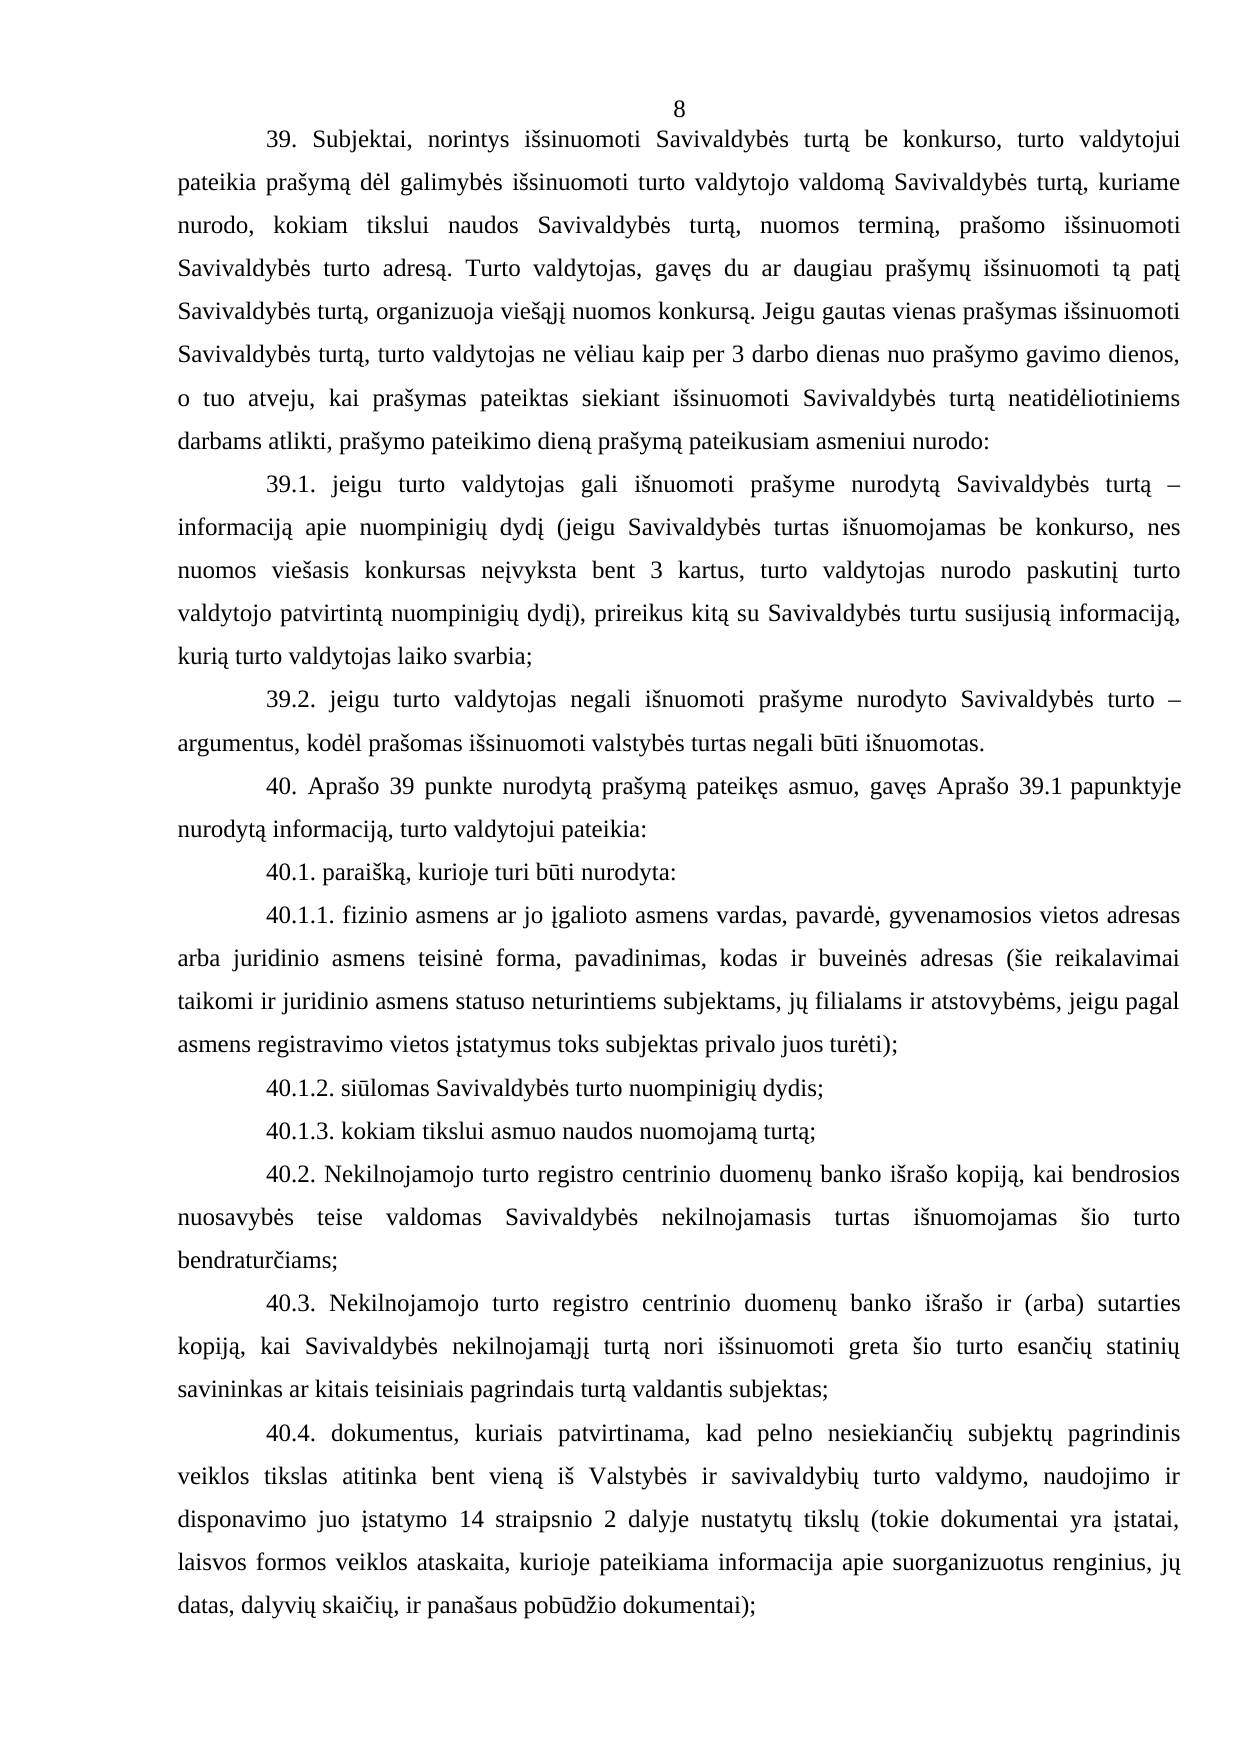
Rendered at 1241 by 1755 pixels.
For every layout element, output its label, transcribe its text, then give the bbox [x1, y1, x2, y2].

text 39. Subjektai, norintys išsinuomoti Savivaldybės turtą be konkurso, turto valdytojui pateikia prašymą dėl galimybės išsinuomoti turto valdytojo valdomą Savivaldybės turtą, kuriame nurodo, kokiam tikslui naudos Savivaldybės turtą, nuomos terminą, prašomo išsinuomoti Savivaldybės turto adresą. Turto valdytojas, gavęs du ar daugiau prašymų išsinuomoti tą patį Savivaldybės turtą, organizuoja viešąjį nuomos konkursą. Jeigu gautas vienas prašymas išsinuomoti Savivaldybės turtą, turto valdytojas ne vėliau kaip per 3 darbo dienas nuo prašymo gavimo dienos, o tuo atveju, kai prašymas pateiktas siekiant išsinuomoti Savivaldybės turtą neatidėliotiniems darbams atlikti, prašymo pateikimo dieną prašymą pateikusiam asmeniui nurodo: [177, 124, 1181, 454]
text 40.1.1. fizinio asmens ar jo įgalioto asmens vardas, pavardė, gyvenamosios vietos adresas arba juridinio asmens teisinė forma, pavadinimas, kodas ir buveinės adresas (šie reikalavimai taikomi ir juridinio asmens statuso neturintiems subjektams, jų filialams ir atstovybėms, jeigu pagal asmens registravimo vietos įstatymus toks subjektas privalo juos turėti); [177, 900, 1181, 1058]
text 40.3. Nekilnojamojo turto registro centrinio duomenų banko išrašo ir (arba) sutarties kopiją, kai Savivaldybės nekilnojamąjį turtą nori išsinuomoti greta šio turto esančių statinių savininkas ar kitais teisiniais pagrindais turtą valdantis subjektas; [177, 1288, 1181, 1403]
text 40.4. dokumentus, kuriais patvirtinama, kad pelno nesiekiančių subjektų pagrindinis veiklos tikslas atitinka bent vieną iš Valstybės ir savivaldybių turto valdymo, naudojimo ir disponavimo juo įstatymo 14 straipsnio 2 dalyje nustatytų tikslų (tokie dokumentai yra įstatai, laisvos formos veiklos ataskaita, kurioje pateikiama informacija apie suorganizuotus renginius, jų datas, dalyvių skaičių, ir panašaus pobūdžio dokumentai); [177, 1418, 1181, 1619]
text 40.2. Nekilnojamojo turto registro centrinio duomenų banko išrašo kopiją, kai bendrosios nuosavybės teise valdomas Savivaldybės nekilnojamasis turtas išnuomojamas šio turto bendraturčiams; [177, 1159, 1181, 1274]
text 40.1.2. siūlomas Savivaldybės turto nuompinigių dydis; [177, 1073, 1181, 1101]
text 40.1. paraišką, kurioje turi būti nurodyta: [177, 857, 1181, 886]
text 40.1.3. kokiam tikslui asmuo naudos nuomojamą turtą; [177, 1116, 1181, 1144]
text 39.1. jeigu turto valdytojas gali išnuomoti prašyme nurodytą Savivaldybės turtą – informaciją apie nuompinigių dydį (jeigu Savivaldybės turtas išnuomojamas be konkurso, nes nuomos viešasis konkursas neįvyksta bent 3 kartus, turto valdytojas nurodo paskutinį turto valdytojo patvirtintą nuompinigių dydį), prireikus kitą su Savivaldybės turtu susijusią informaciją, kurią turto valdytojas laiko svarbia; [177, 469, 1181, 670]
text 40. Aprašo 39 punkte nurodytą prašymą pateikęs asmuo, gavęs Aprašo 39.1 papunktyje nurodytą informaciją, turto valdytojui pateikia: [177, 771, 1181, 843]
text 39.2. jeigu turto valdytojas negali išnuomoti prašyme nurodyto Savivaldybės turto – argumentus, kodėl prašomas išsinuomoti valstybės turtas negali būti išnuomotas. [177, 684, 1181, 756]
